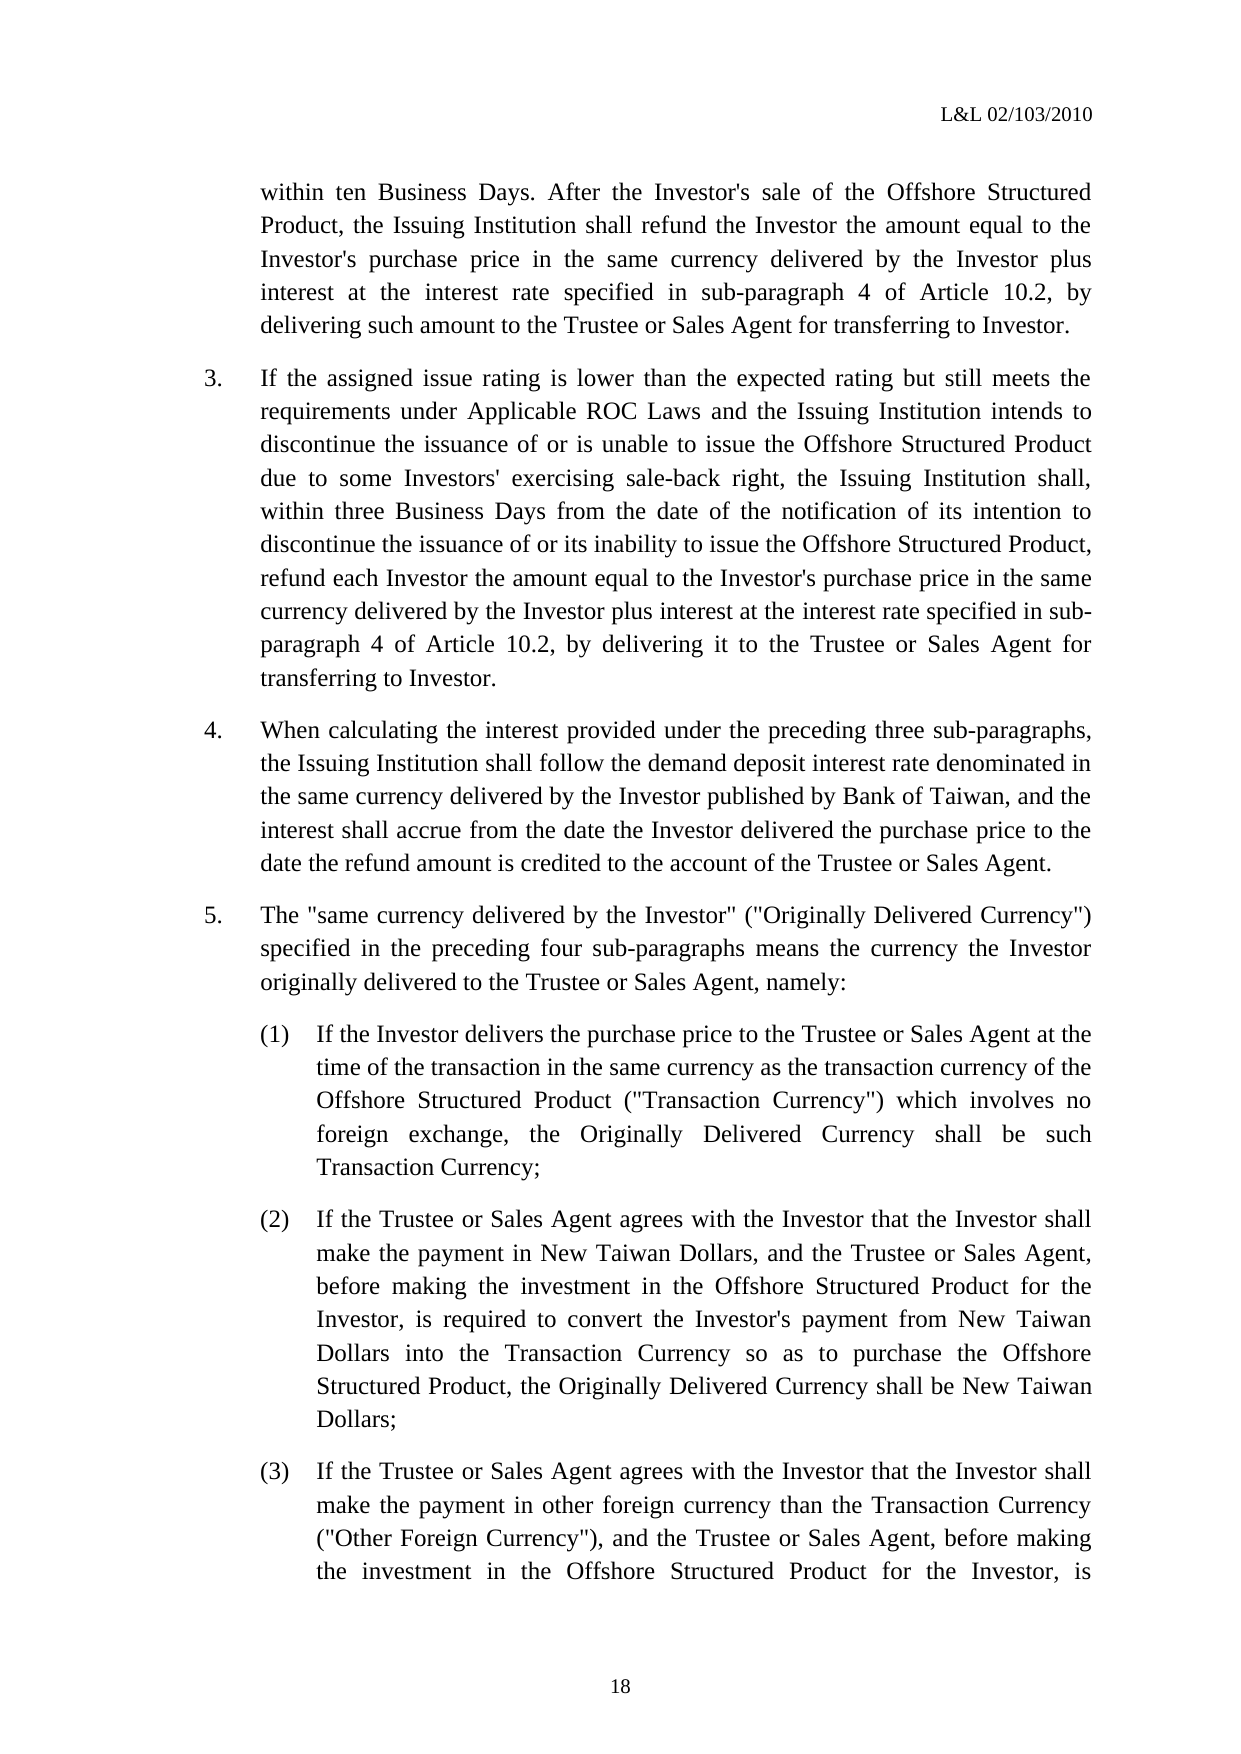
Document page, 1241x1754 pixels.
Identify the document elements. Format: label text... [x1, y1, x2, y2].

text 4. When calculating the interest provided under the preceding three sub-paragraphs, the Issuing Institution shall follow the demand deposit interest rate denominated in the same currency delivered by the Investor published by Bank of Taiwan, and the interest shall accrue from the date the Investor delivered the purchase price to the date the refund amount is credited to the account of the Trustee or Sales Agent. [204, 711, 1092, 878]
text 3. If the assigned issue rating is lower than the expected rating but still meets the requirements under Applicable ROC Laws and the Issuing Institution intends to discontinue the issuance of or is unable to issue the Offshore Structured Product due to some Investors' exercising sale-back right, the Issuing Institution shall, within three Business Days from the date of the notification of its intention to discontinue the issuance of or its inability to issue the Offshore Structured Product, refund each Investor the amount equal to the Investor's purchase price in the same currency delivered by the Investor plus interest at the interest rate specified in sub-paragraph 4 of Article 10.2, by delivering it to the Trustee or Sales Agent for transferring to Investor. [204, 359, 1092, 693]
text (2) If the Trustee or Sales Agent agrees with the Investor that the Investor shall make the payment in New Taiwan Dollars, and the Trustee or Sales Agent, before making the investment in the Offshore Structured Product for the Investor, is required to convert the Investor's payment from New Taiwan Dollars into the Transaction Currency so as to purchase the Offshore Structured Product, the Originally Delivered Currency shall be New Taiwan Dollars; [260, 1201, 1092, 1434]
text 5. The "same currency delivered by the Investor" ("Originally Delivered Currency") specified in the preceding four sub-paragraphs means the currency the Investor originally delivered to the Trustee or Sales Agent, namely: [204, 897, 1092, 997]
text (1) If the Investor delivers the purchase price to the Trustee or Sales Agent at the time of the transaction in the same currency as the transaction currency of the Offshore Structured Product ("Transaction Currency") which involves no foreign exchange, the Originally Delivered Currency shall be such Transaction Currency; [260, 1016, 1092, 1182]
text (3) If the Trustee or Sales Agent agrees with the Investor that the Investor shall make the payment in other foreign currency than the Transaction Currency ("Other Foreign Currency"), and the Trustee or Sales Agent, before making the investment in the Offshore Structured Product for the Investor, is [260, 1453, 1092, 1586]
text within ten Business Days. After the Investor's sale of the Offshore Structured Product, the Issuing Institution shall refund the Investor the amount equal to the Investor's purchase price in the same currency delivered by the Investor plus interest at the interest rate specified in sub-paragraph 4 of Article 10.2, by delivering such amount to the Trustee or Sales Agent for transferring to Investor. [204, 174, 1092, 341]
